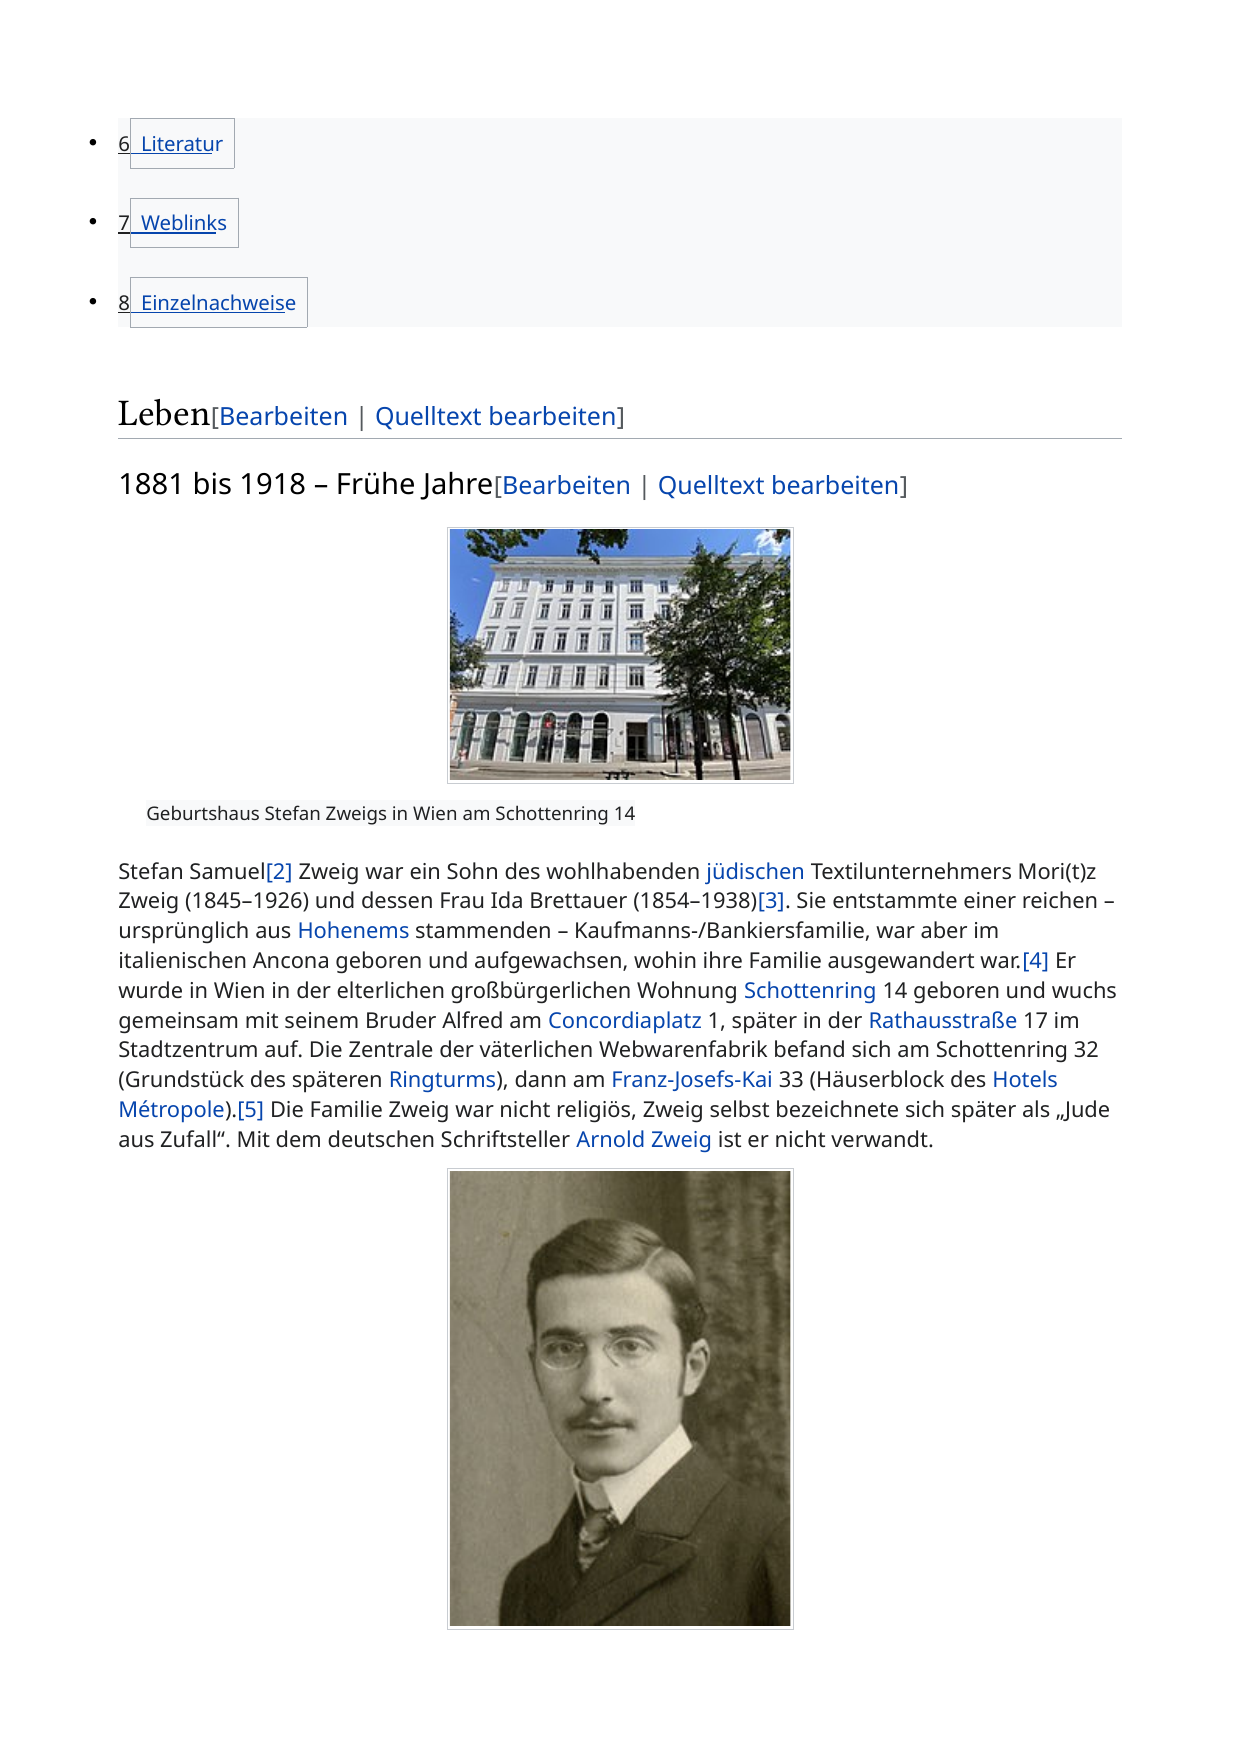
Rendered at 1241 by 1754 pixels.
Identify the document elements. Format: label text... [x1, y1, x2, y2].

list Einzelnachweise [131, 278, 307, 327]
picture [449, 529, 791, 780]
list Weblinks [131, 199, 238, 247]
list [235, 118, 1122, 168]
subtitle Leben[Bearbeiten | Quelltext bearbeiten] [118, 392, 1122, 438]
list 8 [118, 277, 130, 312]
list 7 [118, 198, 130, 232]
list 6 [118, 118, 130, 153]
text Geburtshaus Stefan Zweigs in Wien am Schottenring 14 [123, 800, 1122, 826]
text Stefan Samuel[2] Zweig war ein Sohn des wohlhabenden jüdischen Textilunternehmers Mori(t)z Zweig (1845–1926) und dessen Frau Ida Brettauer (1854–1938)[3]. Sie entstammte einer reichen – ursprünglich aus Hohenems stammenden – Kaufmanns-/Bankiersfamilie, war aber im italienischen Ancona geboren und aufgewachsen, wohin ihre Familie ausgewandert war.[4] Er wurde in Wien in der elterlichen großbürgerlichen Wohnung Schottenring 14 geboren und wuchs gemeinsam mit seinem Bruder Alfred am Concordiaplatz 1, später in der Rathausstraße 17 im Stadtzentrum auf. Die Zentrale der väterlichen Webwarenfabrik befand sich am Schottenring 32 (Grundstück des späteren Ringturms), dann am Franz-Josefs-Kai 33 (Häuserblock des Hotels Métropole).[5] Die Familie Zweig war nicht religiös, Zweig selbst bezeichnete sich später als „Jude aus Zufall“. Mit dem deutschen Schriftsteller Arnold Zweig ist er nicht verwandt. [118, 856, 1122, 1153]
list Literatur [131, 119, 234, 168]
list [308, 277, 1122, 327]
list [239, 198, 1122, 247]
subtitle 1881 bis 1918 – Frühe Jahre[Bearbeiten | Quelltext bearbeiten] [118, 463, 1122, 503]
picture [449, 1171, 791, 1626]
